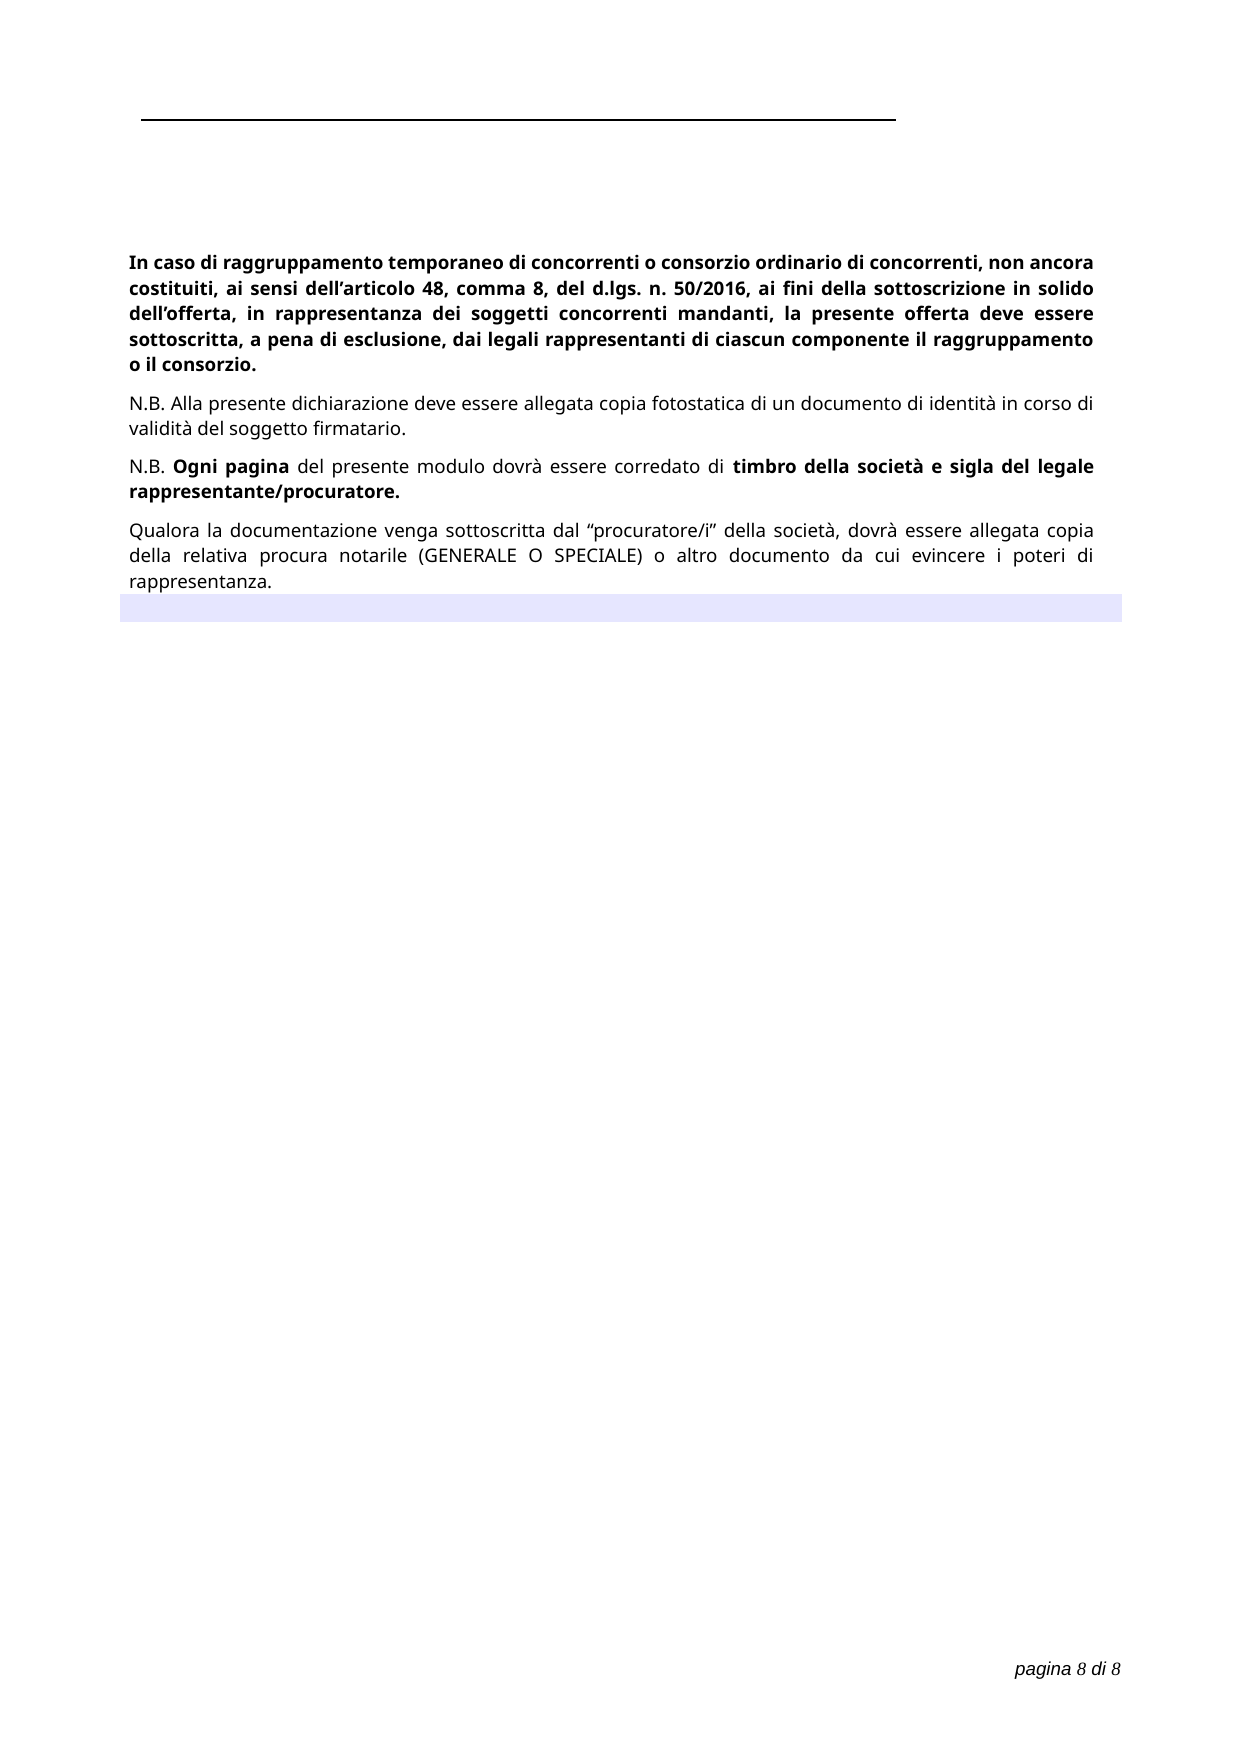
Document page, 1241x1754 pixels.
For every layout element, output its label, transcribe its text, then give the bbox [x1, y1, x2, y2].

text In caso di raggruppamento temporaneo di concorrenti o consorzio ordinario di concorrenti, non ancora costituiti, ai sensi dell’articolo 48, comma 8, del d.lgs. n. 50/2016, ai fini della sottoscrizione in solido dell’offerta, in rappresentanza dei soggetti concorrenti mandanti, la presente offerta deve essere sottoscritta, a pena di esclusione, dai legali rappresentanti di ciascun componente il raggruppamento o il consorzio. [129, 249, 1095, 377]
text N.B. Ogni pagina del presente modulo dovrà essere corredato di timbro della società e sigla del legale rappresentante/procuratore. [129, 453, 1095, 504]
text N.B. Alla presente dichiarazione deve essere allegata copia fotostatica di un documento di identità in corso di validità del soggetto firmatario. [129, 390, 1094, 441]
text Qualora la documentazione venga sottoscritta dal “procuratore/i” della società, dovrà essere allegata copia della relativa procura notarile (GENERALE O SPECIALE) o altro documento da cui evincere i poteri di rappresentanza. [129, 517, 1095, 594]
